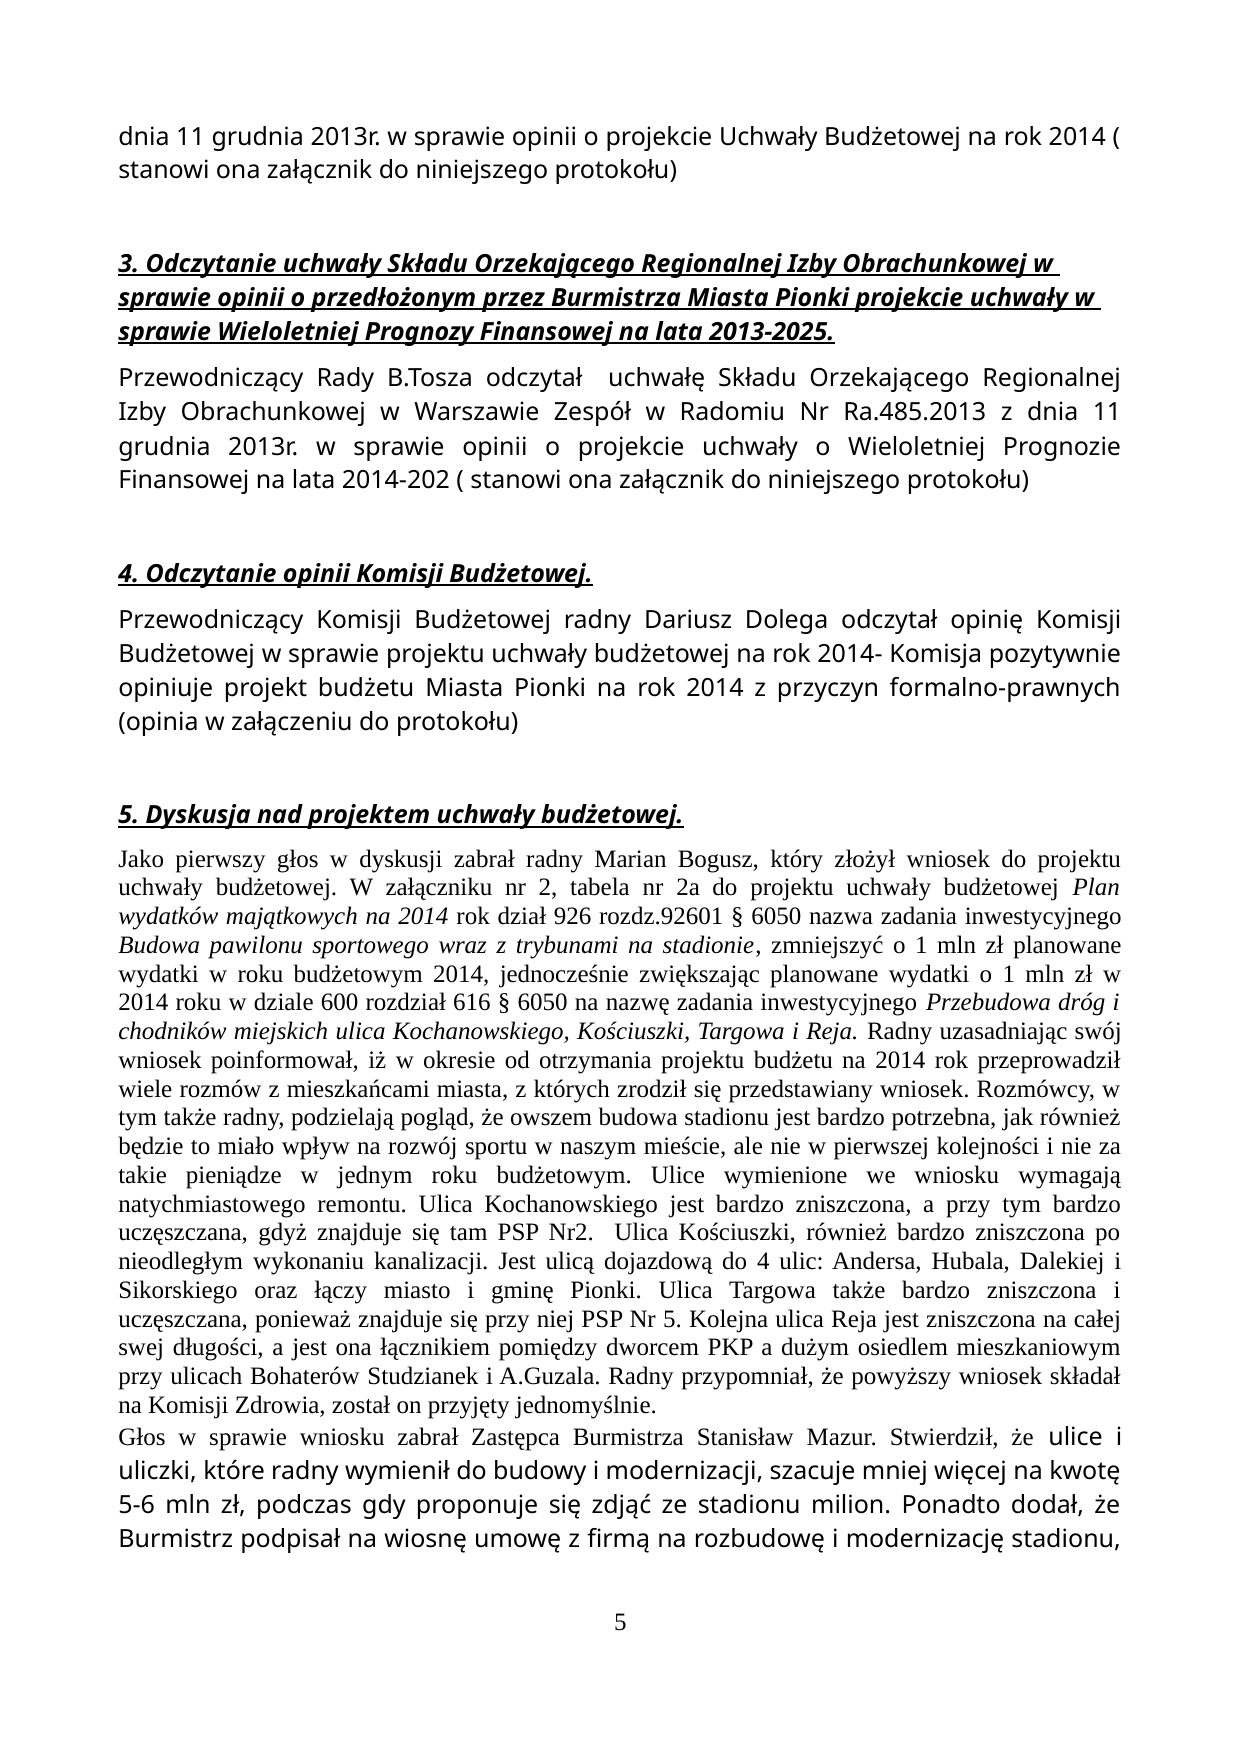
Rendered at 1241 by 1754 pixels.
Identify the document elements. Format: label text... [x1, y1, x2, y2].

text Głos w sprawie wniosku zabrał Zastępca Burmistrza Stanisław Mazur. Stwierdził, że ulice i uliczki, które radny wymienił do budowy i modernizacji, szacuje mniej więcej na kwotę 5-6 mln zł, podczas gdy proponuje się zdjąć ze stadionu milion. Ponadto dodał, że Burmistrz podpisał na wiosnę umowę z firmą na rozbudowę i modernizację stadionu, [118, 1419, 1122, 1555]
text Przewodniczący Komisji Budżetowej radny Dariusz Dolega odczytał opinię Komisji Budżetowej w sprawie projektu uchwały budżetowej na rok 2014- Komisja pozytywnie opiniuje projekt budżetu Miasta Pionki na rok 2014 z przyczyn formalno-prawnych (opinia w załączeniu do protokołu) [118, 602, 1122, 738]
text Jako pierwszy głos w dyskusji zabrał radny Marian Bogusz, który złożył wniosek do projektu uchwały budżetowej. W załączniku nr 2, tabela nr 2a do projektu uchwały budżetowej Plan wydatków majątkowych na 2014 rok dział 926 rozdz.92601 § 6050 nazwa zadania inwestycyjnego Budowa pawilonu sportowego wraz z trybunami na stadionie, zmniejszyć o 1 mln zł planowane wydatki w roku budżetowym 2014, jednocześnie zwiększając planowane wydatki o 1 mln zł w 2014 roku w dziale 600 rozdział 616 § 6050 na nazwę zadania inwestycyjnego Przebudowa dróg i chodników miejskich ulica Kochanowskiego, Kościuszki, Targowa i Reja. Radny uzasadniając swój wniosek poinformował, iż w okresie od otrzymania projektu budżetu na 2014 rok przeprowadził wiele rozmów z mieszkańcami miasta, z których zrodził się przedstawiany wniosek. Rozmówcy, w tym także radny, podzielają pogląd, że owszem budowa stadionu jest bardzo potrzebna, jak również będzie to miało wpływ na rozwój sportu w naszym mieście, ale nie w pierwszej kolejności i nie za takie pieniądze w jednym roku budżetowym. Ulice wymienione we wniosku wymagają natychmiastowego remontu. Ulica Kochanowskiego jest bardzo zniszczona, a przy tym bardzo uczęszczana, gdyż znajduje się tam PSP Nr2. Ulica Kościuszki, również bardzo zniszczona po nieodległym wykonaniu kanalizacji. Jest ulicą dojazdową do 4 ulic: Andersa, Hubala, Dalekiej i Sikorskiego oraz łączy miasto i gminę Pionki. Ulica Targowa także bardzo zniszczona i uczęszczana, ponieważ znajduje się przy niej PSP Nr 5. Kolejna ulica Reja jest zniszczona na całej swej długości, a jest ona łącznikiem pomiędzy dworcem PKP a dużym osiedlem mieszkaniowym przy ulicach Bohaterów Studzianek i A.Guzala. Radny przypomniał, że powyższy wniosek składał na Komisji Zdrowia, został on przyjęty jednomyślnie. [118, 844, 1122, 1419]
text 3. Odczytanie uchwały Składu Orzekającego Regionalnej Izby Obrachunkowej w sprawie opinii o przedłożonym przez Burmistrza Miasta Pionki projekcie uchwały w sprawie Wieloletniej Prognozy Finansowej na lata 2013-2025. [118, 245, 1122, 347]
text 4. Odczytanie opinii Komisji Budżetowej. [118, 555, 1122, 589]
text 5. Dyskusja nad projektem uchwały budżetowej. [118, 797, 1122, 831]
text Przewodniczący Rady B.Tosza odczytał uchwałę Składu Orzekającego Regionalnej Izby Obrachunkowej w Warszawie Zespół w Radomiu Nr Ra.485.2013 z dnia 11 grudnia 2013r. w sprawie opinii o projekcie uchwały o Wieloletniej Prognozie Finansowej na lata 2014-202 ( stanowi ona załącznik do niniejszego protokołu) [118, 360, 1122, 496]
text dnia 11 grudnia 2013r. w sprawie opinii o projekcie Uchwały Budżetowej na rok 2014 ( stanowi ona załącznik do niniejszego protokołu) [118, 118, 1122, 186]
